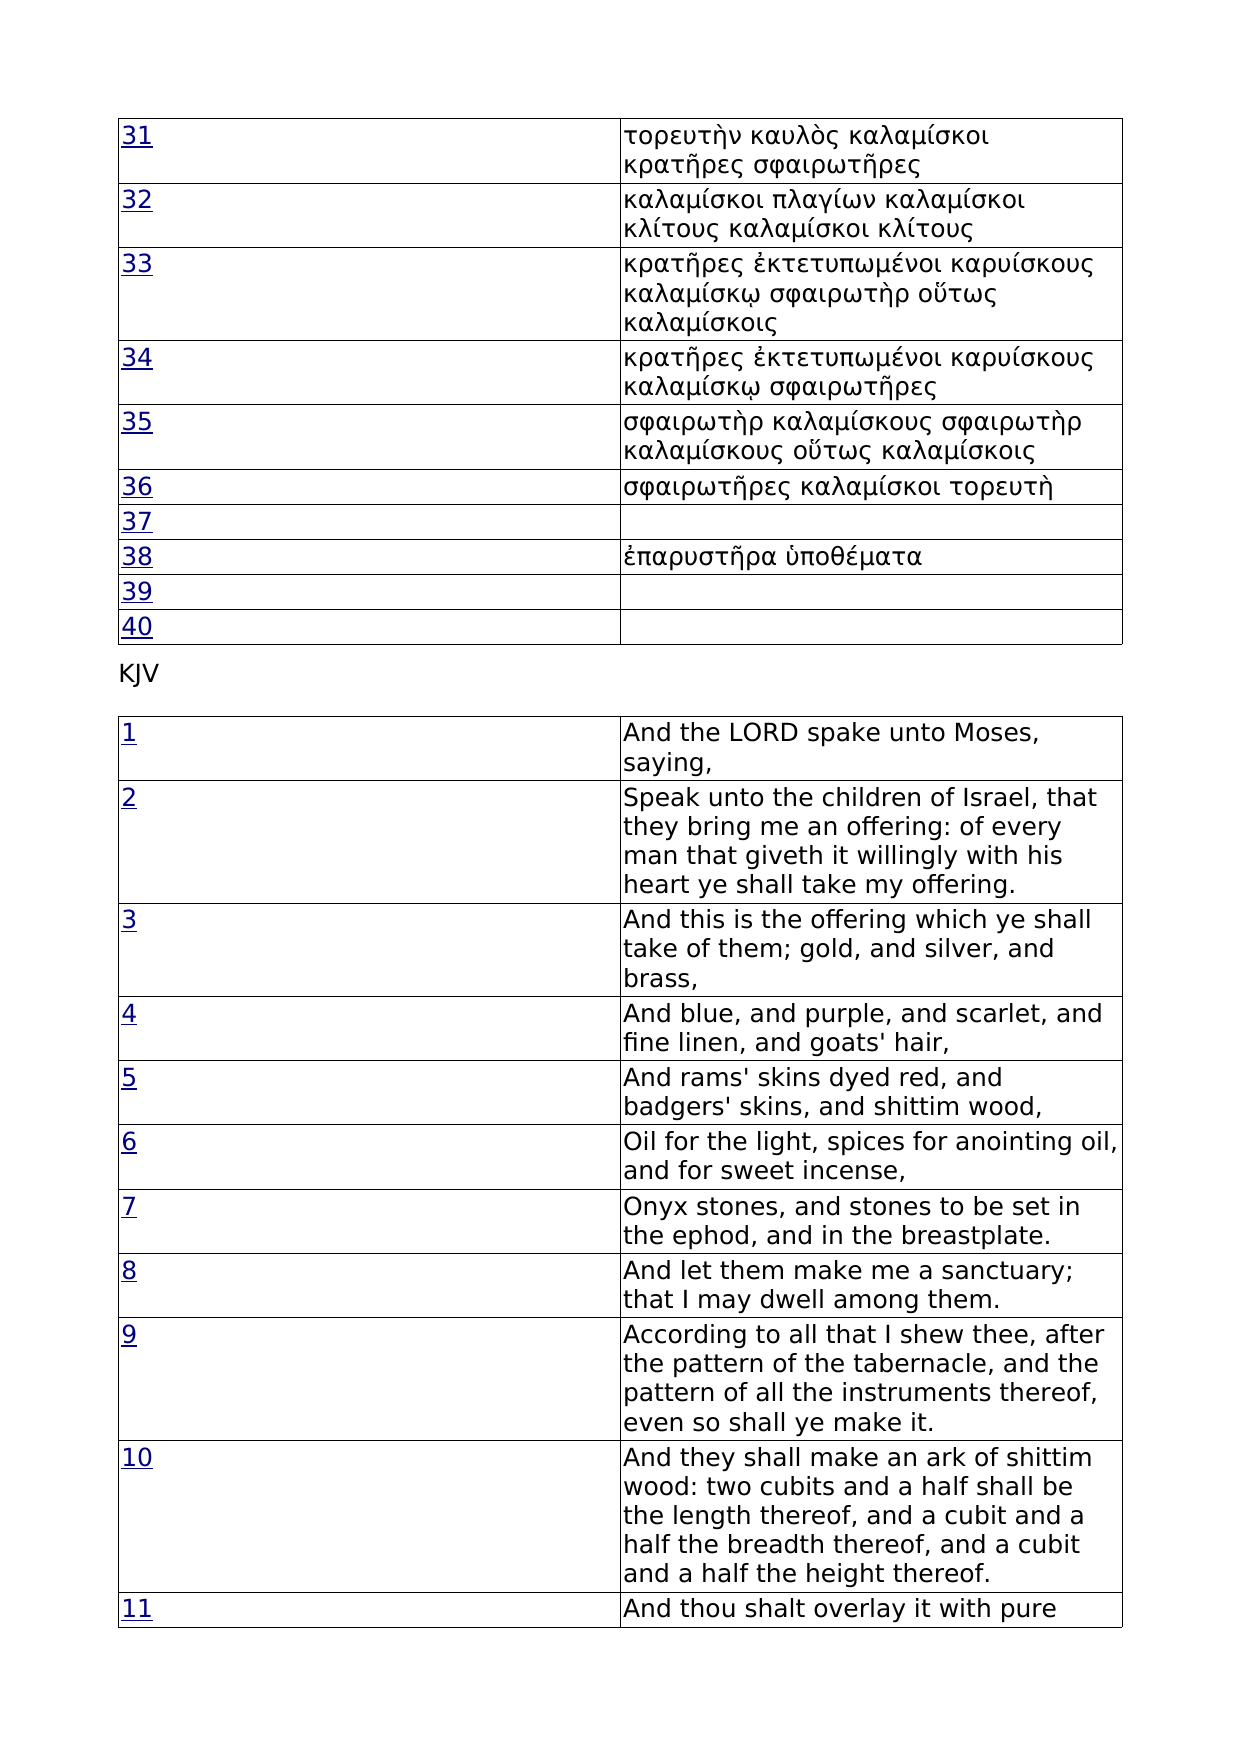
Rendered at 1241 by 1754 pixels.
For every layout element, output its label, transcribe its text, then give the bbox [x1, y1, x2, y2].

table_cell καλαμίσκοι πλαγίων καλαμίσκοι κλίτους καλαμίσκοι κλίτους [621, 184, 1122, 247]
table_cell And let them make me a sanctuary; that I may dwell among them. [621, 1254, 1122, 1317]
table_cell 8 [119, 1254, 620, 1317]
table_cell σφαιρωτῆρες καλαμίσκοι τορευτὴ [621, 470, 1122, 504]
table_cell 6 [119, 1125, 620, 1189]
table_cell And rams' skins dyed red, and badgers' skins, and shittim wood, [621, 1061, 1122, 1124]
table_cell According to all that I shew thee, after the pattern of the tabernacle, and the pattern of all the instruments thereof, even so shall ye make it. [621, 1318, 1122, 1440]
table_cell κρατῆρες ἐκτετυπωμένοι καρυίσκους καλαμίσκῳ σφαιρωτῆρες [621, 341, 1122, 404]
table_cell 11 [119, 1593, 620, 1627]
table_cell 34 [119, 341, 620, 404]
table_cell Onyx stones, and stones to be set in the ephod, and in the breastplate. [621, 1190, 1122, 1253]
table_cell 7 [119, 1190, 620, 1253]
table_cell And this is the offering which ye shall take of them; gold, and silver, and brass, [621, 904, 1122, 996]
table_cell 37 [119, 505, 620, 539]
table_cell 31 [119, 119, 620, 182]
table_cell [621, 505, 1122, 539]
table_header 1 [119, 717, 620, 780]
table_cell [621, 610, 1122, 644]
table_cell 40 [119, 610, 620, 644]
table_cell 4 [119, 997, 620, 1060]
table_cell 38 [119, 540, 620, 574]
table_cell 35 [119, 405, 620, 469]
table_cell And blue, and purple, and scarlet, and fine linen, and goats' hair, [621, 997, 1122, 1060]
table_cell And they shall make an ark of shittim wood: two cubits and a half shall be the length thereof, and a cubit and a half the breadth thereof, and a cubit and a half the height thereof. [621, 1441, 1122, 1592]
table_cell 39 [119, 575, 620, 609]
table_cell 36 [119, 470, 620, 504]
table_header And the LORD spake unto Moses, saying, [621, 717, 1122, 780]
table_cell 32 [119, 184, 620, 247]
table_cell 10 [119, 1441, 620, 1592]
table_cell [621, 575, 1122, 609]
table_cell ἐπαρυστῆρα ὑποθέματα [621, 540, 1122, 574]
table_cell 2 [119, 781, 620, 902]
table_cell 33 [119, 248, 620, 340]
table_cell κρατῆρες ἐκτετυπωμένοι καρυίσκους καλαμίσκῳ σφαιρωτὴρ οὕτως καλαμίσκοις [621, 248, 1122, 340]
table_cell 5 [119, 1061, 620, 1124]
table_cell 3 [119, 904, 620, 996]
table_cell Oil for the light, spices for anointing oil, and for sweet incense, [621, 1125, 1122, 1189]
table_cell Speak unto the children of Israel, that they bring me an offering: of every man that giveth it willingly with his heart ye shall take my offering. [621, 781, 1122, 902]
table_cell And thou shalt overlay it with pure [621, 1593, 1122, 1627]
table_cell τορευτὴν καυλὸς καλαμίσκοι κρατῆρες σφαιρωτῆρες [621, 119, 1122, 182]
table_cell σφαιρωτὴρ καλαμίσκους σφαιρωτὴρ καλαμίσκους οὕτως καλαμίσκοις [621, 405, 1122, 469]
text KJV [118, 659, 1122, 688]
table_cell 9 [119, 1318, 620, 1440]
